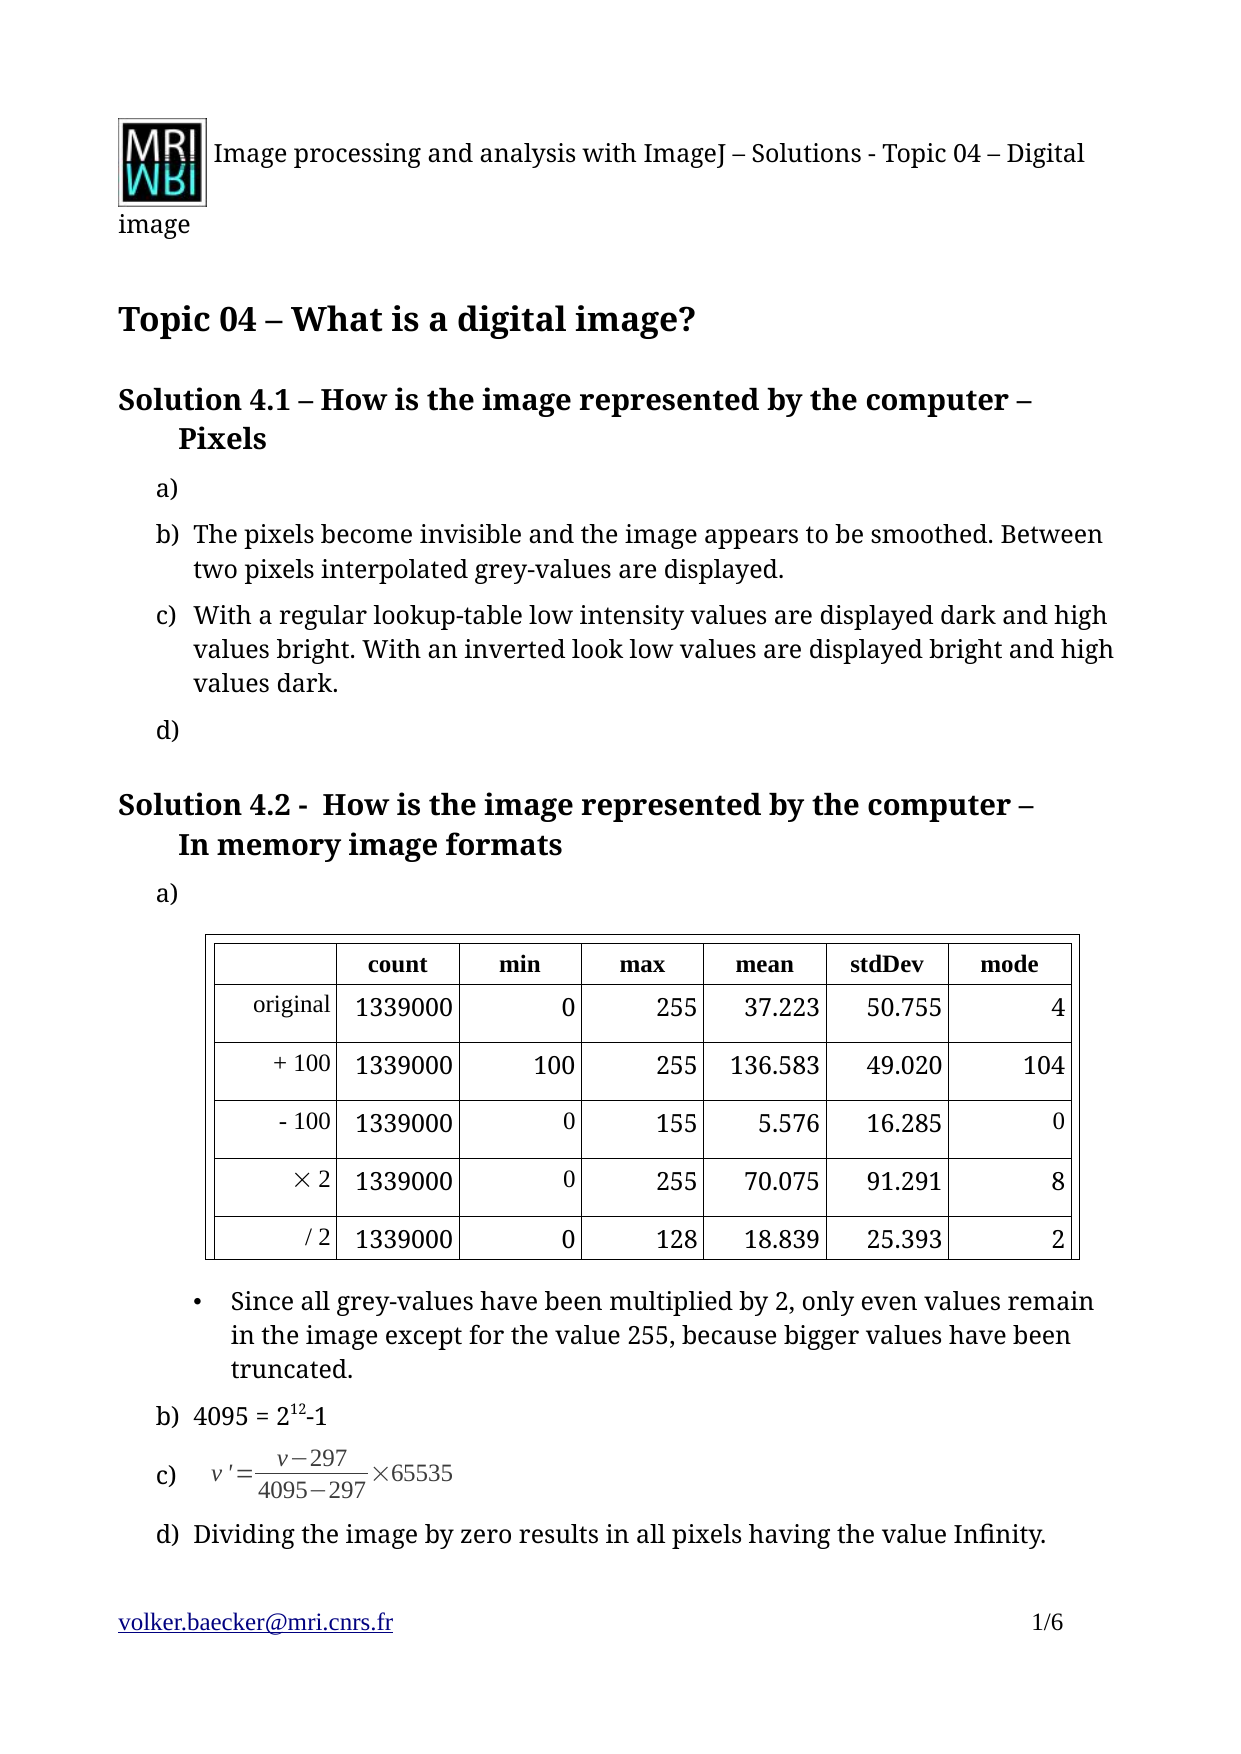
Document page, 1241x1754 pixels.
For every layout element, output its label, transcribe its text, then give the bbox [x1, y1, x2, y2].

list The pixels become invisible and the image appears to be smoothed. Between two pixels interpolated grey-values are displayed. [156, 517, 1122, 585]
subtitle Topic 04 – What is a digital image? [118, 296, 1122, 341]
table_cell 50.755 [827, 985, 948, 1042]
table_cell 104 [949, 1043, 1071, 1100]
table_cell 1339000 [337, 1217, 459, 1259]
table_header mean [704, 944, 826, 984]
table_cell - 100 [215, 1101, 336, 1158]
table_cell 0 [949, 1101, 1071, 1158]
table_cell 16.285 [827, 1101, 948, 1158]
table_cell 8 [949, 1159, 1071, 1216]
table_header count [337, 944, 459, 984]
table_cell 0 [460, 1217, 581, 1259]
table_cell 4 [949, 985, 1071, 1042]
table_cell + 100 [215, 1043, 336, 1100]
table_header [215, 944, 336, 984]
table_cell 0 [460, 1101, 581, 1158]
table_cell / 2 [215, 1217, 336, 1259]
table_header max [582, 944, 703, 984]
table_cell 1339000 [337, 1043, 459, 1100]
table_cell 18.839 [704, 1217, 826, 1259]
table_cell 255 [582, 985, 703, 1042]
table_header stdDev [827, 944, 948, 984]
list Dividing the image by zero results in all pixels having the value Infinity. [156, 1516, 1122, 1550]
list 4095 = 212-1 [156, 1398, 1122, 1432]
table_header mode [949, 944, 1071, 984]
table_cell 1339000 [337, 1101, 459, 1158]
table_cell 155 [582, 1101, 703, 1158]
table_cell original [215, 985, 336, 1042]
table_cell 91.291 [827, 1159, 948, 1216]
table_cell 100 [460, 1043, 581, 1100]
list With a regular lookup-table low intensity values are displayed dark and high values bright. With an inverted look low values are displayed bright and high values dark. [156, 598, 1122, 700]
picture [118, 118, 207, 207]
table_cell 70.075 [704, 1159, 826, 1216]
table_cell 2 [949, 1217, 1071, 1259]
table_cell 1339000 [337, 1159, 459, 1216]
table_cell 1339000 [337, 985, 459, 1042]
table_cell 0 [460, 1159, 581, 1216]
table_cell 255 [582, 1043, 703, 1100]
table_cell 255 [582, 1159, 703, 1216]
list Since all grey-values have been multiplied by 2, only even values remain in the image except for the value 255, because bigger values have been truncated. [193, 1284, 1122, 1386]
subtitle Solution 4.1 – How is the image represented by the computer – Pixels [118, 379, 1122, 458]
table_cell 136.583 [704, 1043, 826, 1100]
table_cell ´ 2 [215, 1159, 336, 1216]
table_cell 37.223 [704, 985, 826, 1042]
table_header min [460, 944, 581, 984]
subtitle Solution 4.2 - How is the image represented by the computer – In memory image formats [118, 784, 1122, 863]
table_cell 0 [460, 985, 581, 1042]
table_cell 5.576 [704, 1101, 826, 1158]
table_cell 49.020 [827, 1043, 948, 1100]
table_cell 25.393 [827, 1217, 948, 1259]
table_cell 128 [582, 1217, 703, 1259]
